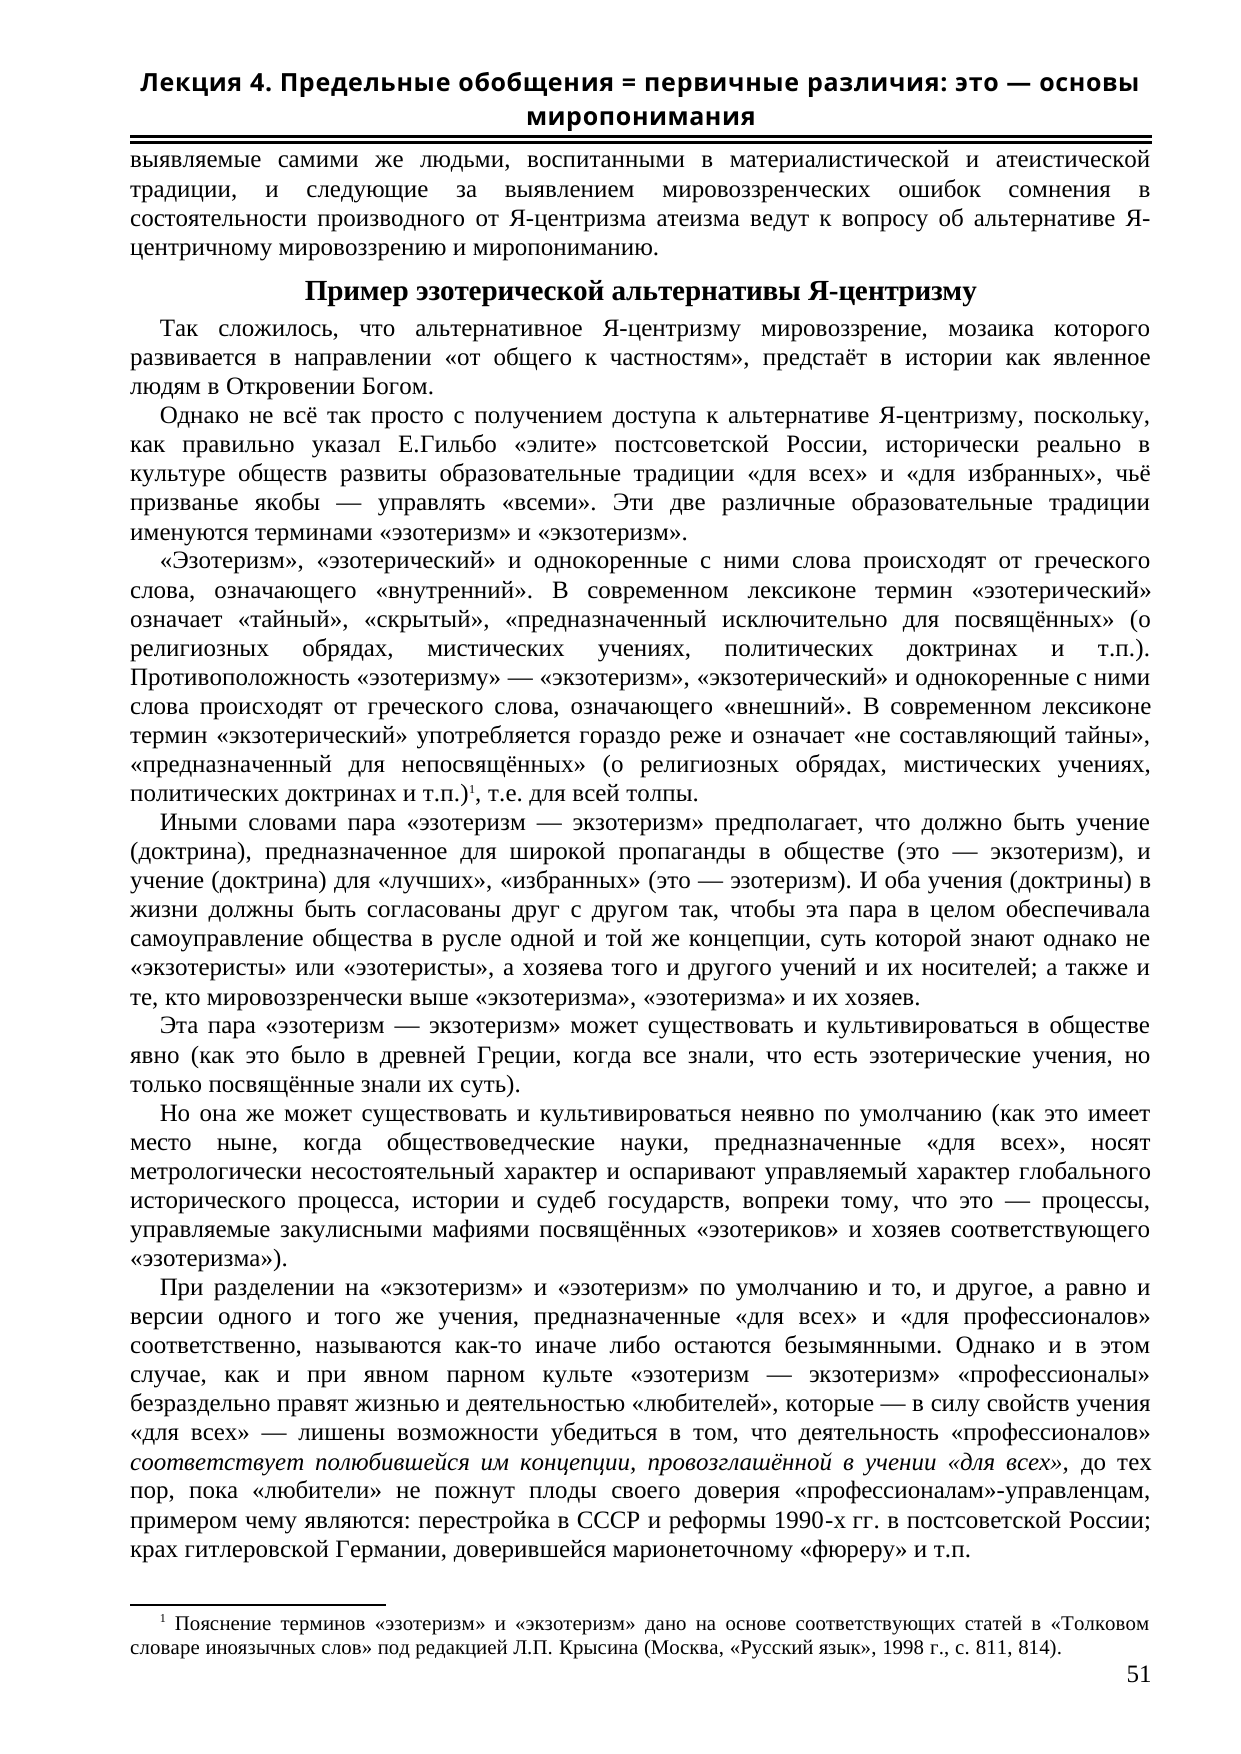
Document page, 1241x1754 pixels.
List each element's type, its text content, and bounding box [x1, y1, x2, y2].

text Пояснение терминов «эзотеризм» и «экзотеризм» дано на основе соответствующих статей в «Толковом словаре иноязычных слов» под редакцией Л.П. Крысина (Москва, «Русский язык», 1998 г., с. 811, 814). [130, 1611, 1152, 1659]
text При разделении на «экзотеризм» и «эзотеризм» по умолчанию и то, и другое, а равно и версии одного и того же учения, предназначенные «для всех» и «для профессионалов» соответственно, называются как-то иначе либо остаются безымянными. Однако и в этом случае, как и при явном парном культе «эзотеризм — экзотеризм» «профессионалы» безраздельно правят жизнью и деятельностью «любителей», которые — в силу свойств учения «для всех» — лишены возможности убедиться в том, что деятельность «профессионалов» соответствует полюбившейся им концепции, провозглашённой в учении «для всех», до тех пор, пока «любители» не пожнут плоды своего доверия «профессионалам»-управленцам, примером чему являются: перестройка в СССР и реформы 1990‑х гг. в постсоветской России; крах гитлеровской Германии, доверившейся марионеточному «фюреру» и т.п. [130, 1272, 1152, 1563]
text Однако не всё так просто с получением доступа к альтернативе Я-центризму, поскольку, как правильно указал Е.Гильбо «элите» постсоветской России, исторически реально в культуре обществ развиты образовательные традиции «для всех» и «для избранных», чьё призванье якобы — управлять «всеми». Эти две различные образовательные традиции именуются терминами «эзотеризм» и «экзотеризм». [130, 400, 1152, 545]
subtitle Пример эзотерической альтернативы Я-центризму [130, 273, 1152, 307]
text Так сложилось, что альтернативное Я-центризму мировоззрение, мозаика которого развивается в направлении «от общего к частностям», предстаёт в истории как явленное людям в Откровении Богом. [130, 313, 1152, 400]
text выявляемые самими же людьми, воспитанными в материалистической и атеистической традиции, и следующие за выявлением мировоззренческих ошибок сомнения в состоятельности производного от Я-центризма атеизма ведут к вопросу об альтернативе Я-цен­три­ч­но­му мировоззрению и миропониманию. [130, 144, 1152, 261]
text Эта пара «эзотеризм — экзотеризм» может существовать и культивироваться в обществе явно (как это было в древней Греции, когда все знали, что есть эзотерические учения, но только посвящённые знали их суть). [130, 1010, 1152, 1098]
text Но она же может существовать и культивироваться неявно по умолчанию (как это имеет место ныне, когда обществоведческие науки, предназначенные «для всех», носят метрологически несостоятельный характер и оспаривают управляемый характер глобального исторического процесса, истории и судеб государств, вопреки тому, что это — процессы, управляемые закулисными мафиями посвящённых «эзотериков» и хозяев соответствующего «эзотеризма»). [130, 1098, 1152, 1272]
text Иными словами пара «эзотеризм — экзотеризм» предполагает, что должно быть учение (доктрина), предназначенное для широкой пропаганды в обществе (это — экзотеризм), и учение (доктрина) для «луч­ших», «избранных» (это — эзотеризм). И оба учения (доктри­ны) в жизни должны быть согласованы друг с другом так, чтобы эта пара в целом обеспечивала самоуправление общества в русле одной и той же концепции, суть которой знают однако не «экзотеристы» или «эзотеристы», а хозяева того и другого учений и их носителей; а также и те, кто мировоззренчески выше «экзотеризма», «эзотеризма» и их хозяев. [130, 807, 1152, 1010]
text «Эзотеризм», «эзотерический» и однокоренные с ними слова происходят от греческого слова, означающего «внутренний». В современном лексиконе термин «эзотери­чес­кий» означает «тайный», «скры­тый», «предназначенный исключительно для посвящённых» (о религиозных обрядах, мистических учениях, политических доктринах и т.п.). Противоположность «эзотеризму» — «экзотеризм», «экзотерический» и однокоренные с ними слова происходят от греческого слова, означающего «внеш­ний». В современном лексиконе термин «экзоте­ри­чес­кий» употребляется гораздо реже и означает «не составляющий тайны», «предназна­ченный для непосвящённых» (о религиозных обрядах, мистических учениях, политических доктринах и т.п.), т.е. для всей толпы. [130, 545, 1152, 807]
